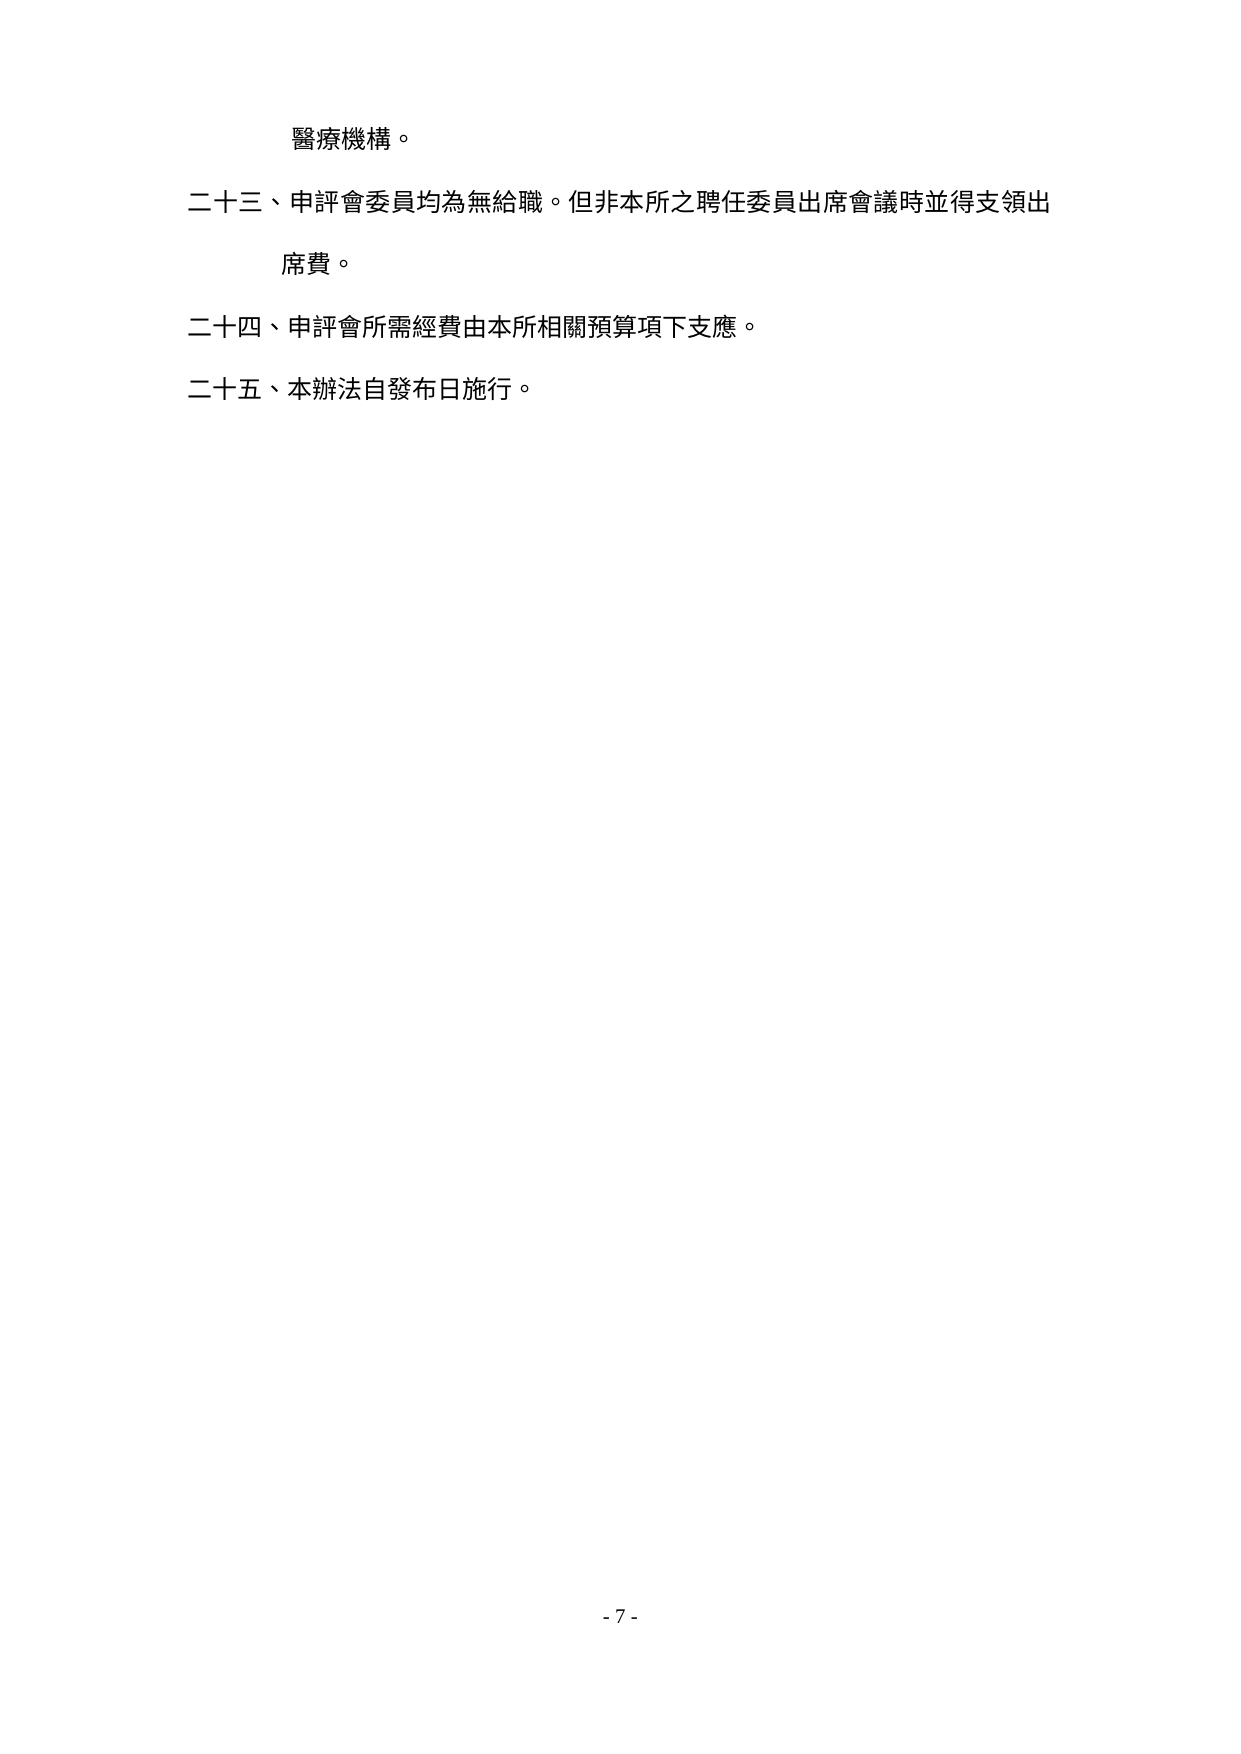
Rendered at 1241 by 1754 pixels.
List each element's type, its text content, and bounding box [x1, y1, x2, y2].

text 醫療機構。 [187, 96, 1053, 159]
text 二十三、申評會委員均為無給職。但非本所之聘任委員出席會議時並得支領出席費。 [187, 159, 1053, 284]
text 二十五、本辦法自發布日施行。 [187, 346, 1053, 409]
text 二十四、申評會所需經費由本所相關預算項下支應。 [187, 284, 1053, 346]
